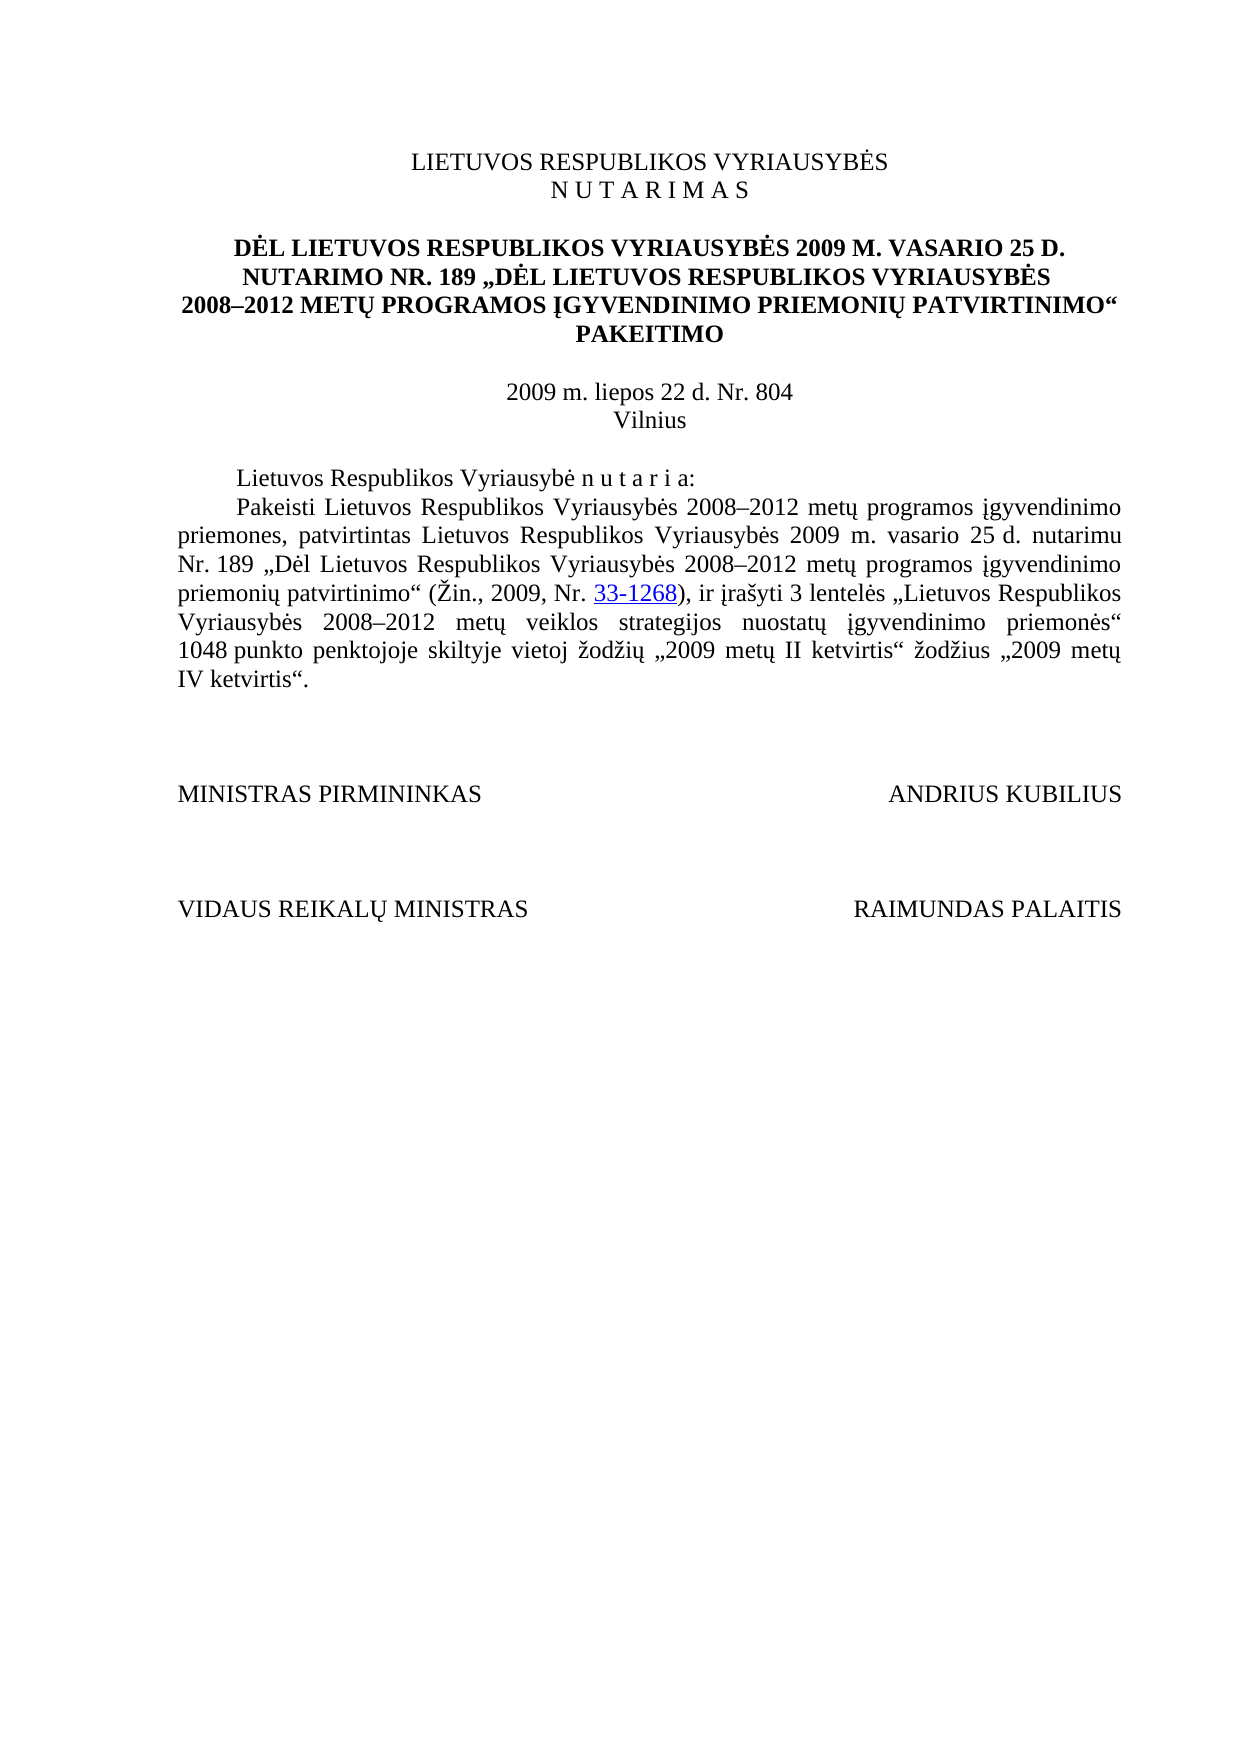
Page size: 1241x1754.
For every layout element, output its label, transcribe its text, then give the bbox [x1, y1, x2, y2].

text Vilnius [177, 406, 1122, 434]
text LIETUVOS RESPUBLIKOS VYRIAUSYBĖS [177, 147, 1122, 176]
text 2009 m. liepos 22 d. Nr. 804 [177, 377, 1122, 406]
text DĖL LIETUVOS RESPUBLIKOS VYRIAUSYBĖS 2009 M. VASARIO 25 D. NUTARIMO NR. 189 „DĖL LIETUVOS RESPUBLIKOS VYRIAUSYBĖS [177, 233, 1122, 291]
text NUTARIMAS [177, 176, 1122, 204]
text Pakeisti Lietuvos Respublikos Vyriausybės 2008–2012 metų programos įgyvendinimo priemones, patvirtintas Lietuvos Respublikos Vyriausybės 2009 m. vasario 25 d. nutarimu Nr. 189 „Dėl Lietuvos Respublikos Vyriausybės 2008–2012 metų programos įgyvendinimo priemonių patvirtinimo“ (Žin., 2009, Nr. 33-1268), ir įrašyti 3 lentelės „Lietuvos Respublikos Vyriausybės 2008–2012 metų veiklos strategijos nuostatų įgyvendinimo priemonės“ 1048 punkto penktojoje skiltyje vietoj žodžių „2009 metų II ketvirtis“ žodžius „2009 metų IV ketvirtis“. [177, 492, 1122, 693]
text MINISTRAS PIRMININKAS ANDRIUS KUBILIUS [177, 779, 1122, 808]
text Lietuvos Respublikos Vyriausybė nutaria: [177, 463, 1122, 492]
text VIDAUS REIKALŲ MINISTRAS RAIMUNDAS PALAITIS [177, 894, 1122, 923]
text 2008–2012 METŲ PROGRAMOS ĮGYVENDINIMO PRIEMONIŲ PATVIRTINIMO“ PAKEITIMO [177, 291, 1122, 348]
